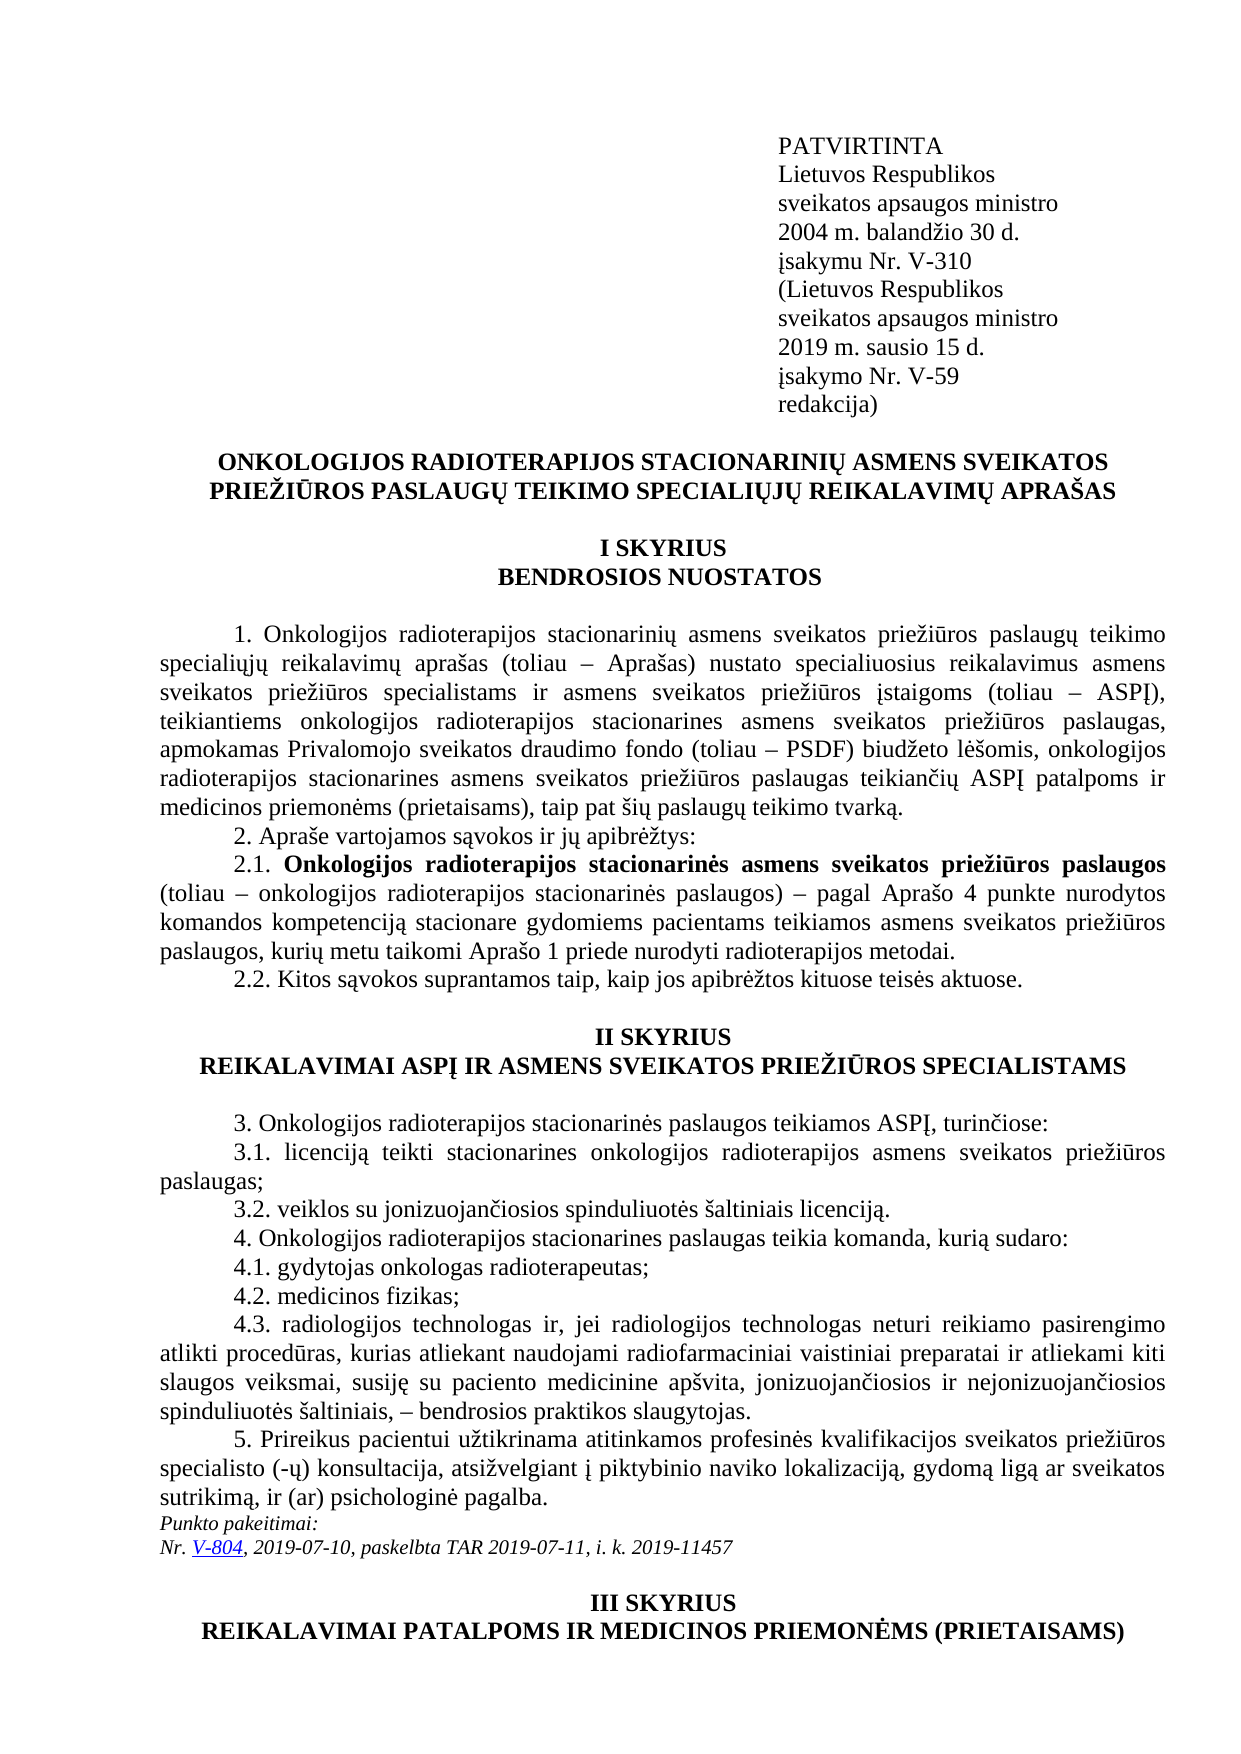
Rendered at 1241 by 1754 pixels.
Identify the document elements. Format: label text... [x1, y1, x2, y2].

text (Lietuvos Respublikos [565, 274, 1167, 303]
text 3.1. licenciją teikti stacionarines onkologijos radioterapijos asmens sveikatos priežiūros paslaugas; [159, 1137, 1167, 1194]
text sveikatos apsaugos ministro [565, 303, 1167, 332]
text Nr. V-804, 2019-07-10, paskelbta TAR 2019-07-11, i. k. 2019-11457 [159, 1535, 1167, 1559]
text įsakymo Nr. V-59 [565, 361, 1167, 389]
text BENDROSIOS NUOSTATOS [159, 562, 1167, 591]
text 4.2. medicinos fizikas; [159, 1281, 1167, 1309]
text PATVIRTINTA [700, 131, 1167, 159]
text I SKYRIUS [159, 533, 1167, 562]
text 2.1. Onkologijos radioterapijos stacionarinės asmens sveikatos priežiūros paslaugos (toliau – onkologijos radioterapijos stacionarinės paslaugos) – pagal Aprašo 4 punkte nurodytos komandos kompetenciją stacionare gydomiems pacientams teikiamos asmens sveikatos priežiūros paslaugos, kurių metu taikomi Aprašo 1 priede nurodyti radioterapijos metodai. [159, 849, 1167, 964]
text Lietuvos Respublikos [565, 159, 1167, 188]
text 4.3. radiologijos technologas ir, jei radiologijos technologas neturi reikiamo pasirengimo atlikti procedūras, kurias atliekant naudojami radiofarmaciniai vaistiniai preparatai ir atliekami kiti slaugos veiksmai, susiję su paciento medicinine apšvita, jonizuojančiosios ir nejonizuojančiosios spinduliuotės šaltiniais, – bendrosios praktikos slaugytojas. [159, 1309, 1167, 1424]
text ONKOLOGIJOS RADIOTERAPIJOS STACIONARINIŲ ASMENS SVEIKATOS PRIEŽIŪROS PASLAUGŲ TEIKIMO SPECIALIŲJŲ REIKALAVIMŲ APRAŠAS [159, 447, 1167, 504]
text 2. Apraše vartojamos sąvokos ir jų apibrėžtys: [159, 821, 1167, 849]
text 2019 m. sausio 15 d. [565, 332, 1167, 361]
text 2.2. Kitos sąvokos suprantamos taip, kaip jos apibrėžtos kituose teisės aktuose. [159, 964, 1167, 993]
text 2004 m. balandžio 30 d. [565, 217, 1167, 246]
text įsakymu Nr. V-310 [565, 246, 1167, 274]
text sveikatos apsaugos ministro [565, 188, 1167, 217]
text REIKALAVIMAI ASPĮ IR ASMENS SVEIKATOS PRIEŽIŪROS SPECIALISTAMS [159, 1051, 1167, 1079]
text 5. Prireikus pacientui užtikrinama atitinkamos profesinės kvalifikacijos sveikatos priežiūros specialisto (-ų) konsultacija, atsižvelgiant į piktybinio naviko lokalizaciją, gydomą ligą ar sveikatos sutrikimą, ir (ar) psichologinė pagalba. [159, 1424, 1167, 1511]
text 4. Onkologijos radioterapijos stacionarines paslaugas teikia komanda, kurią sudaro: [159, 1223, 1167, 1252]
text REIKALAVIMAI PATALPOMS IR MEDICINOS PRIEMONĖMS (PRIETAISAMS) [159, 1616, 1167, 1645]
text II SKYRIUS [159, 1022, 1167, 1051]
text redakcija) [565, 389, 1167, 418]
text Punkto pakeitimai: [159, 1511, 1167, 1535]
text 4.1. gydytojas onkologas radioterapeutas; [159, 1252, 1167, 1281]
text III SKYRIUS [159, 1588, 1167, 1616]
text 1. Onkologijos radioterapijos stacionarinių asmens sveikatos priežiūros paslaugų teikimo specialiųjų reikalavimų aprašas (toliau – Aprašas) nustato specialiuosius reikalavimus asmens sveikatos priežiūros specialistams ir asmens sveikatos priežiūros įstaigoms (toliau – ASPĮ), teikiantiems onkologijos radioterapijos stacionarines asmens sveikatos priežiūros paslaugas, apmokamas Privalomojo sveikatos draudimo fondo (toliau – PSDF) biudžeto lėšomis, onkologijos radioterapijos stacionarines asmens sveikatos priežiūros paslaugas teikiančių ASPĮ patalpoms ir medicinos priemonėms (prietaisams), taip pat šių paslaugų teikimo tvarką. [159, 619, 1167, 821]
text 3. Onkologijos radioterapijos stacionarinės paslaugos teikiamos ASPĮ, turinčiose: [159, 1108, 1167, 1137]
text 3.2. veiklos su jonizuojančiosios spinduliuotės šaltiniais licenciją. [159, 1194, 1167, 1223]
